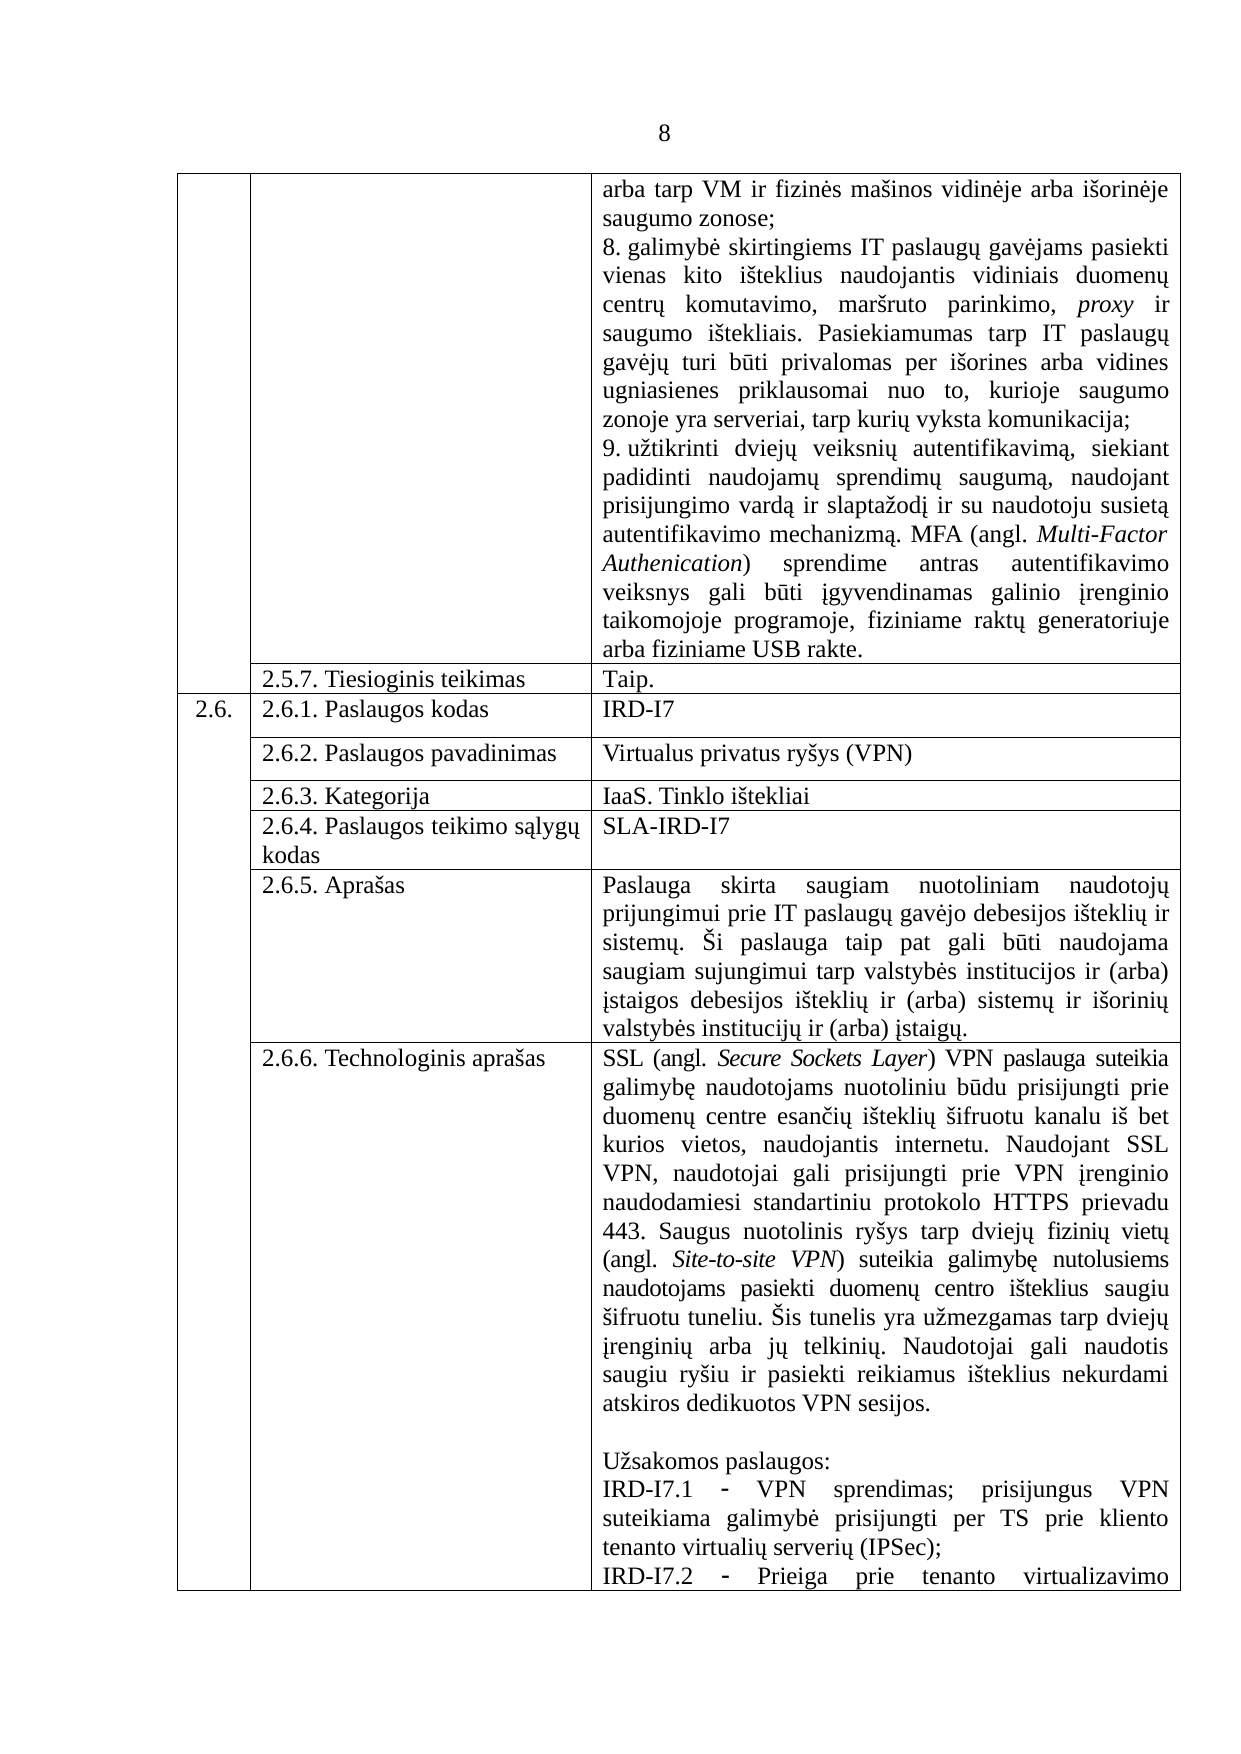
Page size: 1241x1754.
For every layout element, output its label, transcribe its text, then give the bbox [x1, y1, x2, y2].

table_cell Taip. [592, 664, 1180, 693]
table_cell 2.6.5. Aprašas [251, 870, 591, 1042]
table_cell SSL (angl. Secure Sockets Layer) VPN paslauga suteikia galimybę naudotojams nuotoliniu būdu prisijungti prie duomenų centre esančių išteklių šifruotu kanalu iš bet kurios vietos, naudojantis internetu. Naudojant SSL VPN, naudotojai gali prisijungti prie VPN įrenginio naudodamiesi standartiniu protokolo HTTPS prievadu 443. Saugus nuotolinis ryšys tarp dviejų fizinių vietų (angl. Site-to-site VPN) suteikia galimybę nutolusiems naudotojams pasiekti duomenų centro išteklius saugiu šifruotu tuneliu. Šis tunelis yra užmezgamas tarp dviejų įrenginių arba jų telkinių. Naudotojai gali naudotis saugiu ryšiu ir pasiekti reikiamus išteklius nekurdami atskiros dedikuotos VPN sesijos. Užsakomos paslaugos: IRD-I7.1  VPN sprendimas; prisijungus VPN suteikiama galimybė prisijungti per TS prie kliento tenanto virtualių serverių (IPSec); IRD-I7.2  Prieiga prie tenanto virtualizavimo [592, 1043, 1180, 1589]
table_cell arba tarp VM ir fizinės mašinos vidinėje arba išorinėje saugumo zonose; 8. galimybė skirtingiems IT paslaugų gavėjams pasiekti vienas kito išteklius naudojantis vidiniais duomenų centrų komutavimo, maršruto parinkimo, proxy ir saugumo ištekliais. Pasiekiamumas tarp IT paslaugų gavėjų turi būti privalomas per išorines arba vidines ugniasienes priklausomai nuo to, kurioje saugumo zonoje yra serveriai, tarp kurių vyksta komunikacija; 9. užtikrinti dviejų veiksnių autentifikavimą, siekiant padidinti naudojamų sprendimų saugumą, naudojant prisijungimo vardą ir slaptažodį ir su naudotoju susietą autentifikavimo mechanizmą. MFA (angl. Multi-Factor Authenication) sprendime antras autentifikavimo veiksnys gali būti įgyvendinamas galinio įrenginio taikomojoje programoje, fiziniame raktų generatoriuje arba fiziniame USB rakte. [592, 174, 1180, 663]
table_cell 2.6.6. Technologinis aprašas [251, 1043, 591, 1589]
table_cell 2.6.4. Paslaugos teikimo sąlygų kodas [251, 811, 591, 869]
table_cell [178, 174, 250, 693]
table_cell IaaS. Tinklo ištekliai [592, 781, 1180, 810]
table_cell Virtualus privatus ryšys (VPN) [592, 738, 1180, 780]
table_cell 2.6. [178, 694, 250, 1589]
table_cell SLA-IRD-I7 [592, 811, 1180, 869]
table_cell IRD-I7 [592, 694, 1180, 737]
table_cell 2.5.7. Tiesioginis teikimas [251, 664, 591, 693]
table_cell [251, 174, 591, 663]
table_cell 2.6.2. Paslaugos pavadinimas [251, 738, 591, 780]
table_cell Paslauga skirta saugiam nuotoliniam naudotojų prijungimui prie IT paslaugų gavėjo debesijos išteklių ir sistemų. Ši paslauga taip pat gali būti naudojama saugiam sujungimui tarp valstybės institucijos ir (arba) įstaigos debesijos išteklių ir (arba) sistemų ir išorinių valstybės institucijų ir (arba) įstaigų. [592, 870, 1180, 1042]
table_cell 2.6.3. Kategorija [251, 781, 591, 810]
table_cell 2.6.1. Paslaugos kodas [251, 694, 591, 737]
